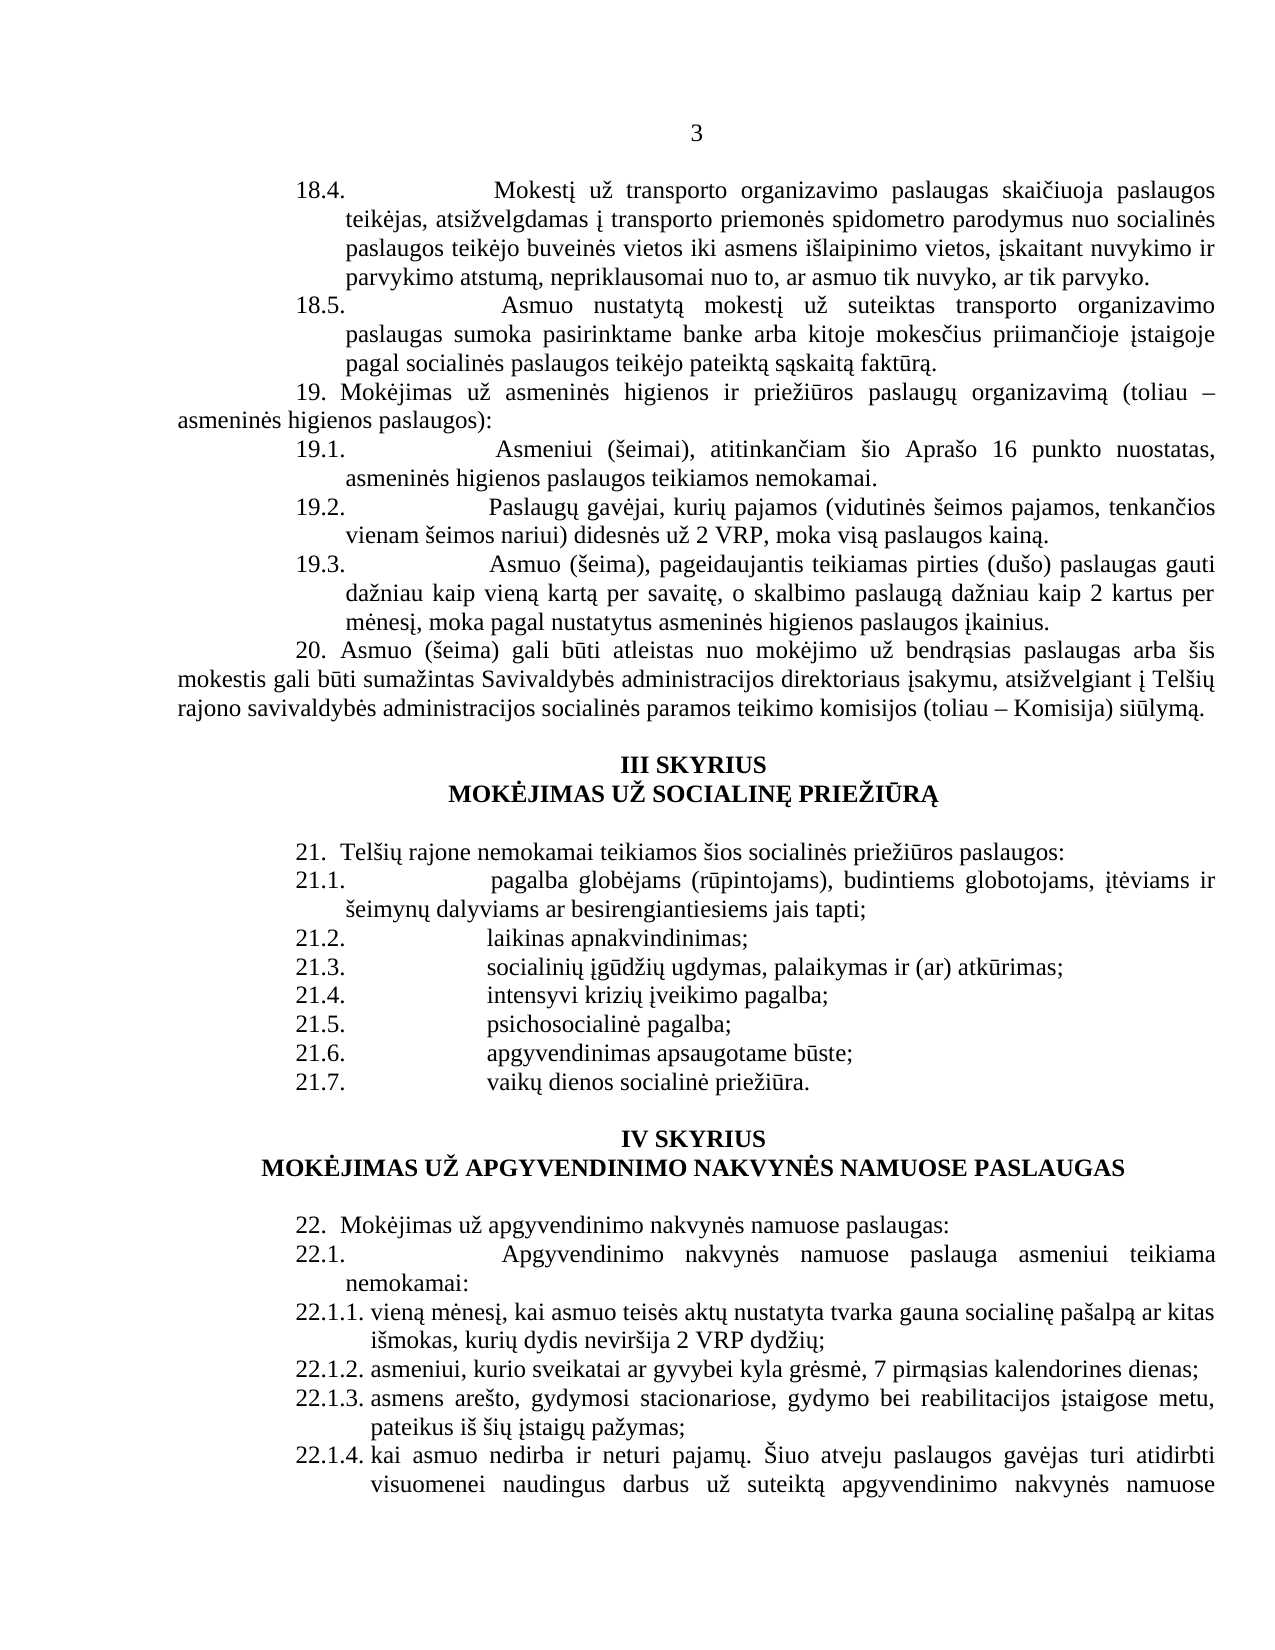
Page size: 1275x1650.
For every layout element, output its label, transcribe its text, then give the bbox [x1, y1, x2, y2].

text 18.4. Mokestį už transporto organizavimo paslaugas skaičiuoja paslaugos teikėjas, atsižvelgdamas į transporto priemonės spidometro parodymus nuo socialinės paslaugos teikėjo buveinės vietos iki asmens išlaipinimo vietos, įskaitant nuvykimo ir parvykimo atstumą, nepriklausomai nuo to, ar asmuo tik nuvyko, ar tik parvyko. [295, 176, 1216, 291]
text 19.1. Asmeniui (šeimai), atitinkančiam šio Aprašo 16 punkto nuostatas, asmeninės higienos paslaugos teikiamos nemokamai. [295, 434, 1216, 492]
text 22. Mokėjimas už apgyvendinimo nakvynės namuose paslaugas: [177, 1211, 1216, 1239]
text 21.1. pagalba globėjams (rūpintojams), budintiems globotojams, įtėviams ir šeimynų dalyviams ar besirengiantiesiems jais tapti; [295, 866, 1216, 923]
text 22.1.3. asmens arešto, gydymosi stacionariose, gydymo bei reabilitacijos įstaigose metu, pateikus iš šių įstaigų pažymas; [295, 1383, 1216, 1441]
text 22.1.1. vieną mėnesį, kai asmuo teisės aktų nustatyta tvarka gauna socialinę pašalpą ar kitas išmokas, kurių dydis neviršija 2 VRP dydžių; [295, 1297, 1216, 1354]
text 21.7. vaikų dienos socialinė priežiūra. [295, 1067, 1216, 1096]
text 18.5. Asmuo nustatytą mokestį už suteiktas transporto organizavimo paslaugas sumoka pasirinktame banke arba kitoje mokesčius priimančioje įstaigoje pagal socialinės paslaugos teikėjo pateiktą sąskaitą faktūrą. [295, 291, 1216, 377]
text MOKĖJIMAS UŽ APGYVENDINIMO NAKVYNĖS NAMUOSE PASLAUGAS [177, 1153, 1216, 1182]
text 19. Mokėjimas už asmeninės higienos ir priežiūros paslaugų organizavimą (toliau – asmeninės higienos paslaugos): [177, 377, 1216, 434]
text 19.3. Asmuo (šeima), pageidaujantis teikiamas pirties (dušo) paslaugas gauti dažniau kaip vieną kartą per savaitę, o skalbimo paslaugą dažniau kaip 2 kartus per mėnesį, moka pagal nustatytus asmeninės higienos paslaugos įkainius. [295, 549, 1216, 636]
text 20. Asmuo (šeima) gali būti atleistas nuo mokėjimo už bendrąsias paslaugas arba šis mokestis gali būti sumažintas Savivaldybės administracijos direktoriaus įsakymu, atsižvelgiant į Telšių rajono savivaldybės administracijos socialinės paramos teikimo komisijos (toliau – Komisija) siūlymą. [177, 636, 1216, 722]
text 21.3. socialinių įgūdžių ugdymas, palaikymas ir (ar) atkūrimas; [295, 952, 1216, 981]
text 22.1.2. asmeniui, kurio sveikatai ar gyvybei kyla grėsmė, 7 pirmąsias kalendorines dienas; [295, 1354, 1216, 1383]
text 21.6. apgyvendinimas apsaugotame būste; [295, 1038, 1216, 1067]
text MOKĖJIMAS UŽ SOCIALINĘ PRIEŽIŪRĄ [177, 779, 1216, 808]
text 21.2. laikinas apnakvindinimas; [295, 923, 1216, 952]
text 21.4. intensyvi krizių įveikimo pagalba; [295, 981, 1216, 1009]
text 19.2. Paslaugų gavėjai, kurių pajamos (vidutinės šeimos pajamos, tenkančios vienam šeimos nariui) didesnės už 2 VRP, moka visą paslaugos kainą. [295, 492, 1216, 549]
text III SKYRIUS [177, 751, 1216, 779]
text 21. Telšių rajone nemokamai teikiamos šios socialinės priežiūros paslaugos: [177, 837, 1216, 866]
text 22.1.4. kai asmuo nedirba ir neturi pajamų. Šiuo atveju paslaugos gavėjas turi atidirbti visuomenei naudingus darbus už suteiktą apgyvendinimo nakvynės namuose [295, 1441, 1216, 1498]
text 22.1. Apgyvendinimo nakvynės namuose paslauga asmeniui teikiama nemokamai: [295, 1239, 1216, 1297]
text 21.5. psichosocialinė pagalba; [295, 1009, 1216, 1038]
text IV SKYRIUS [177, 1124, 1216, 1153]
